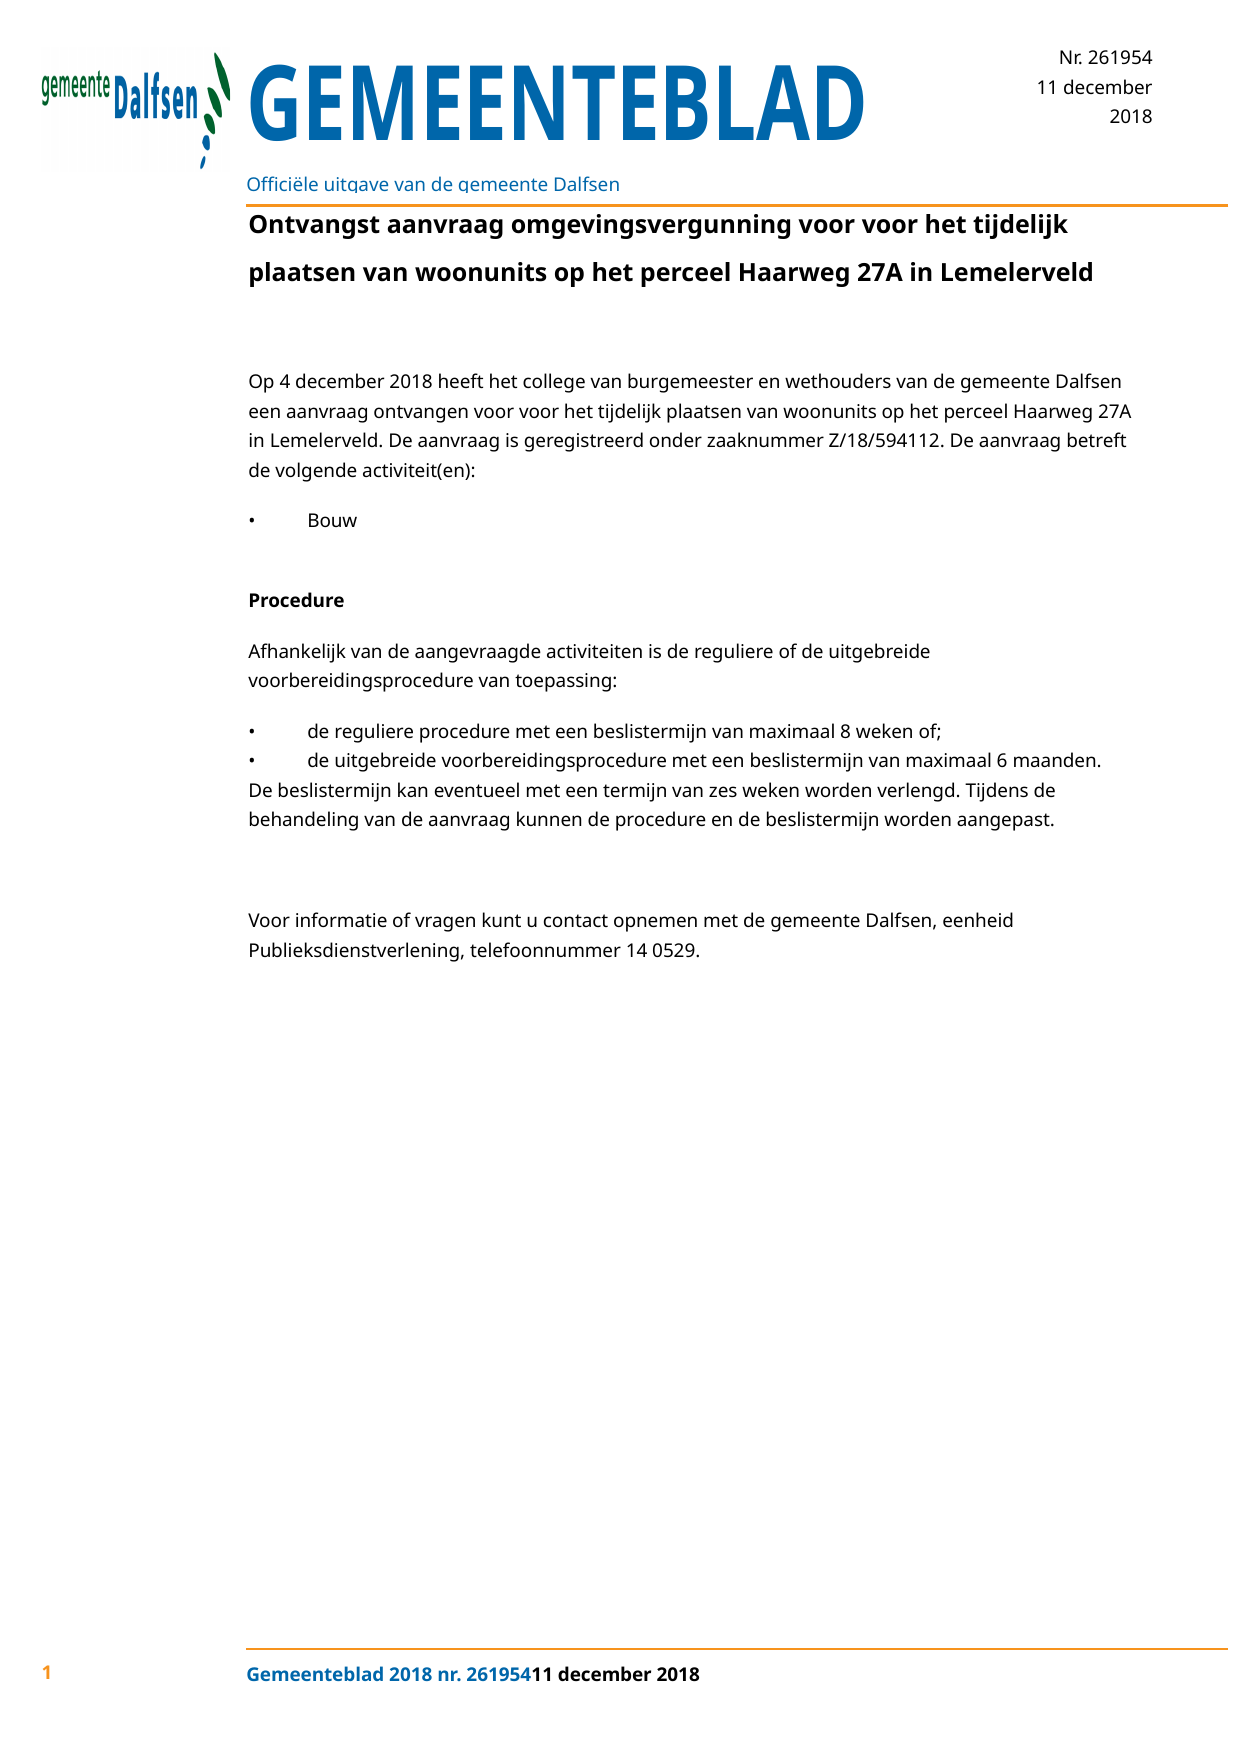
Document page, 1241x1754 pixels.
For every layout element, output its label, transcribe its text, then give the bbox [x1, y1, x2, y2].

list de uitgebreide voorbereidingsprocedure met een beslistermijn van maximaal 6 maanden. [248, 747, 1152, 773]
picture [41, 47, 231, 172]
text Ontvangst aanvraag omgevingsvergunning voor voor het tijdelijk plaatsen van woonunits op het perceel Haarweg 27A in Lemelerveld [248, 207, 1152, 288]
text De beslistermijn kan eventueel met een termijn van zes weken worden verlengd. Tijdens de behandeling van de aanvraag kunnen de procedure en de beslistermijn worden aangepast. [248, 777, 1152, 832]
text Op 4 december 2018 heeft het college van burgemeester en wethouders van de gemeente Dalfsen een aanvraag ontvangen voor voor het tijdelijk plaatsen van woonunits op het perceel Haarweg 27A in Lemelerveld. De aanvraag is geregistreerd onder zaaknummer Z/18/594112. De aanvraag betreft de volgende activiteit(en): [248, 368, 1152, 483]
list Bouw [248, 507, 1152, 533]
text Procedure [248, 587, 1152, 613]
text Voor informatie of vragen kunt u contact opnemen met de gemeente Dalfsen, eenheid Publieksdienstverlening, telefoonnummer 14 0529. [248, 907, 1152, 963]
text Afhankelijk van de aangevraagde activiteiten is de reguliere of de uitgebreide voorbereidingsprocedure van toepassing: [248, 638, 1152, 693]
list de reguliere procedure met een beslistermijn van maximaal 8 weken of; [248, 718, 1152, 744]
